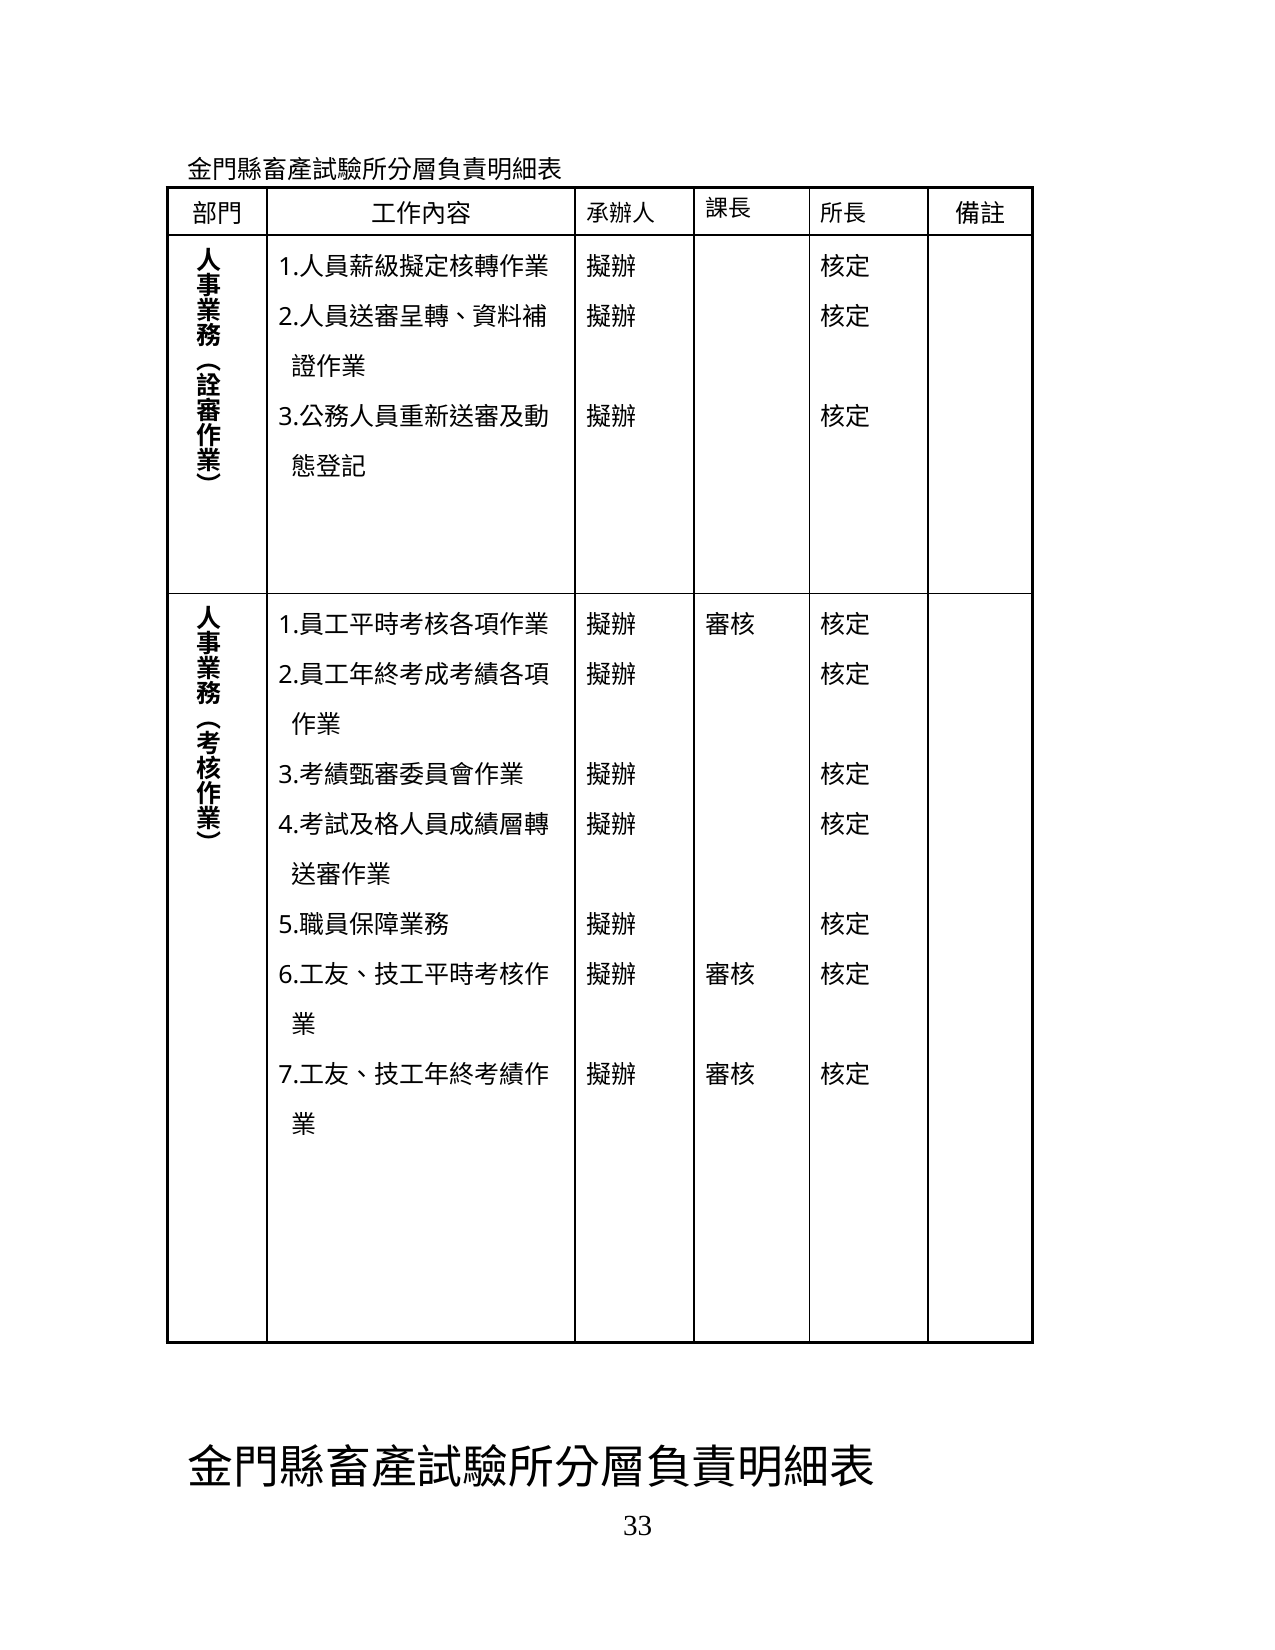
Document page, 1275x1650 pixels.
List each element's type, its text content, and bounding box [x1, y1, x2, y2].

text 金門縣畜產試驗所分層負責明細表 [187, 150, 1087, 186]
table_cell 審核 審核 審核 [695, 594, 809, 1341]
table_cell 擬辦 擬辦 擬辦 [576, 236, 693, 593]
table_cell [929, 594, 1031, 1341]
table_cell 擬辦 擬辦 擬辦 擬辦 擬辦 擬辦 擬辦 [576, 594, 693, 1341]
table_cell 1.員工平時考核各項作業 2.員工年終考成考績各項 作業 3.考績甄審委員會作業 4.考試及格人員成績層轉 送審作業 5.職員保障業務 6.工友、技工平時考核作 業 7.工友、技工年終考績作 業 [268, 594, 574, 1341]
table_header 課長 [695, 189, 809, 233]
table_cell 人事業務（考核作業） [169, 594, 266, 1341]
table_cell 核定 核定 核定 核定 核定 核定 核定 [810, 594, 927, 1341]
table_header 承辦人 [576, 189, 693, 233]
text 金門縣畜產試驗所分層負責明細表 [187, 1431, 1087, 1497]
table_cell 1.人員薪級擬定核轉作業 2.人員送審呈轉、資料補 證作業 3.公務人員重新送審及動 態登記 [268, 236, 574, 593]
table_cell 人事業務（詮審作業） [169, 236, 266, 593]
table_cell 核定 核定 核定 [810, 236, 927, 593]
table_cell [695, 236, 809, 593]
table_header 工作內容 [268, 189, 574, 233]
table_cell [929, 236, 1031, 593]
table_header 備註 [929, 189, 1031, 233]
table_header 所長 [810, 189, 927, 233]
table_header 部門 [169, 189, 266, 233]
